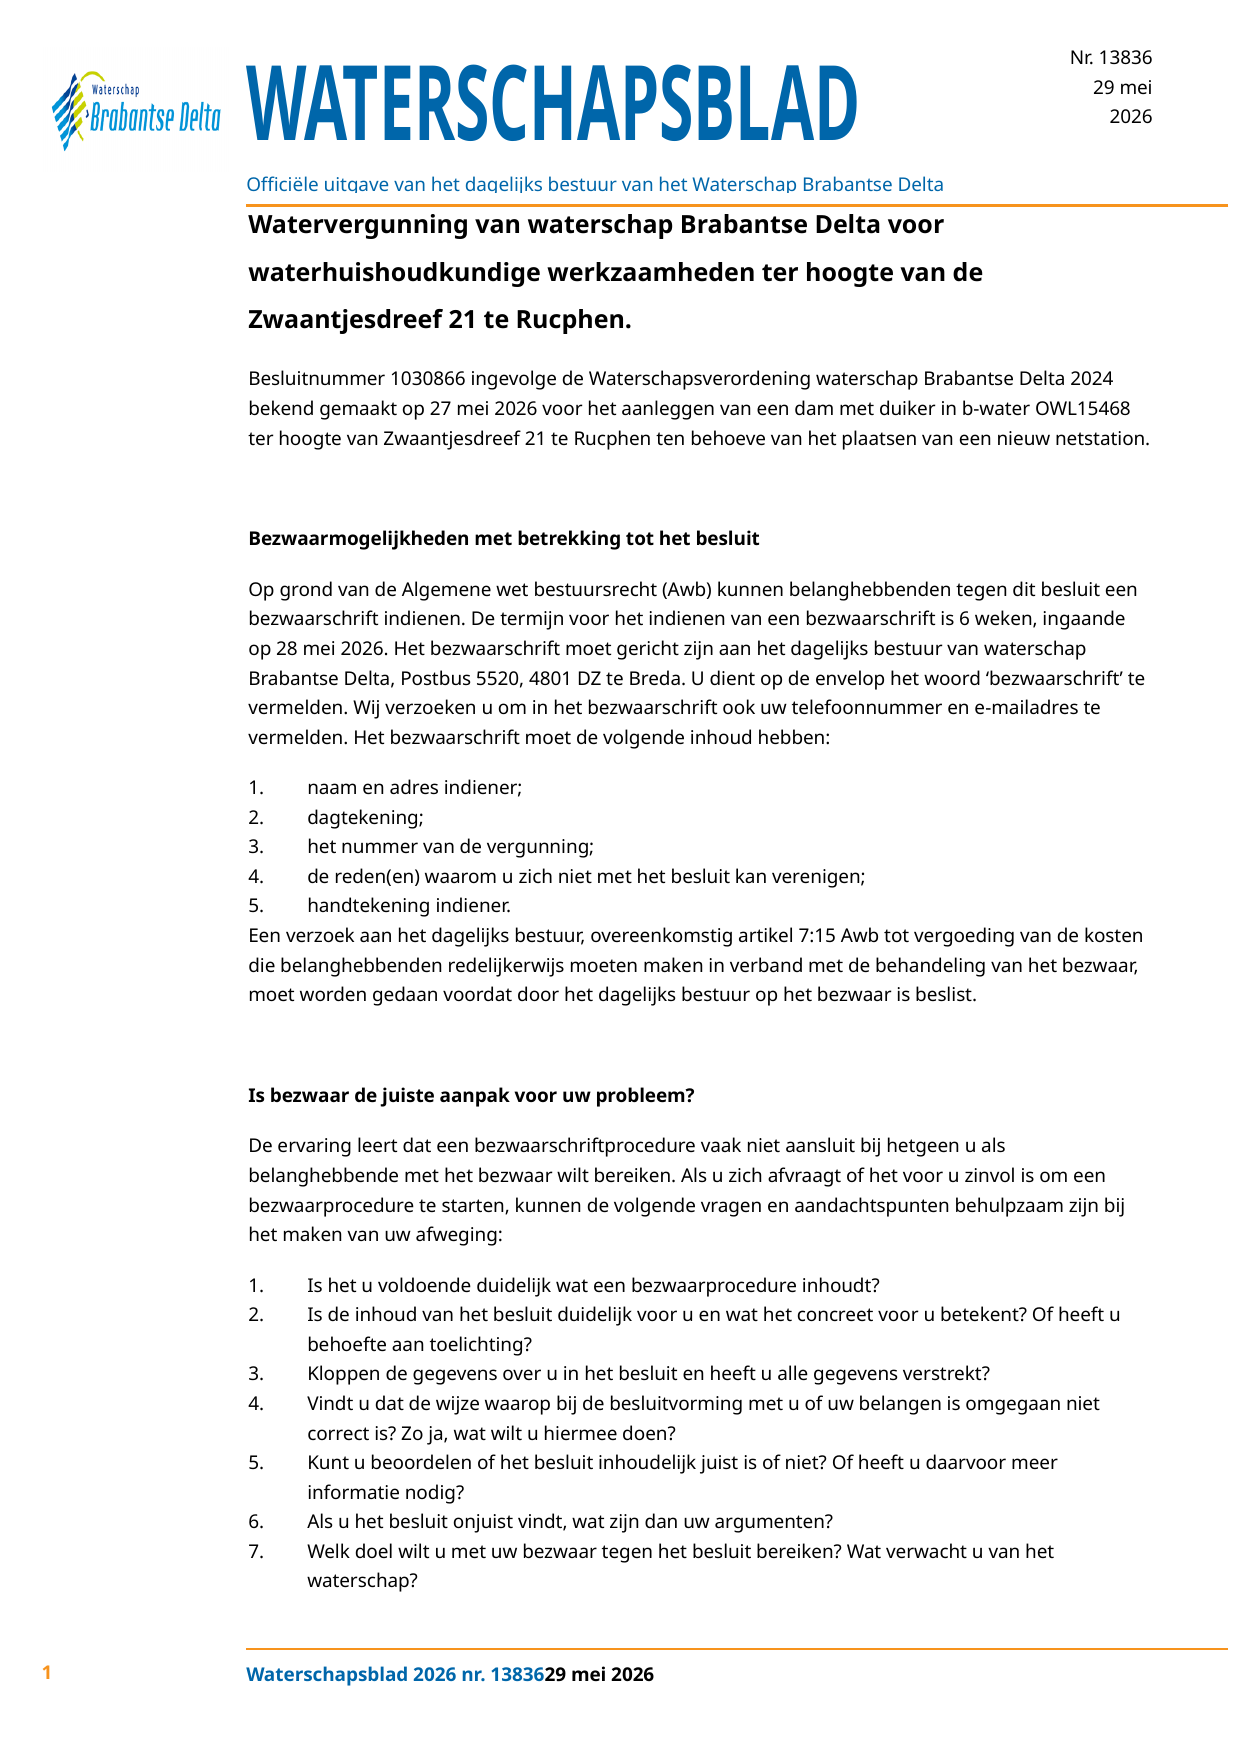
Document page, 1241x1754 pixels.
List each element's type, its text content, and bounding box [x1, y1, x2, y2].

text Besluitnummer 1030866 ingevolge de Waterschapsverordening waterschap Brabantse Delta 2024 bekend gemaakt op 27 mei 2026 voor het aanleggen van een dam met duiker in b-water OWL15468 ter hoogte van Zwaantjesdreef 21 te Rucphen ten behoeve van het plaatsen van een nieuw netstation. [248, 366, 1152, 450]
list Als u het besluit onjuist vindt, wat zijn dan uw argumenten? [248, 1508, 1152, 1534]
text De ervaring leert dat een bezwaarschriftprocedure vaak niet aansluit bij hetgeen u als belanghebbende met het bezwaar wilt bereiken. Als u zich afvraagt of het voor u zinvol is om een bezwaarprocedure te starten, kunnen de volgende vragen en aandachtspunten behulpzaam zijn bij het maken van uw afweging: [248, 1133, 1152, 1247]
list de reden(en) waarom u zich niet met het besluit kan verenigen; [248, 863, 1152, 889]
text Een verzoek aan het dagelijks bestuur, overeenkomstig artikel 7:15 Awb tot vergoeding van de kosten die belanghebbenden redelijkerwijs moeten maken in verband met de behandeling van het bezwaar, moet worden gedaan voordat door het dagelijks bestuur op het bezwaar is beslist. [248, 922, 1152, 1007]
list naam en adres indiener; [248, 774, 1152, 800]
text Is bezwaar de juiste aanpak voor uw probleem? [248, 1082, 1152, 1108]
list Kloppen de gegevens over u in het besluit en heeft u alle gegevens verstrekt? [248, 1361, 1152, 1386]
list dagtekening; [248, 804, 1152, 829]
list handtekening indiener. [248, 893, 1152, 918]
list Vindt u dat de wijze waarop bij de besluitvorming met u of uw belangen is omgegaan niet correct is? Zo ja, wat wilt u hiermee doen? [248, 1390, 1152, 1445]
list het nummer van de vergunning; [248, 833, 1152, 859]
text Bezwaarmogelijkheden met betrekking tot het besluit [248, 526, 1152, 551]
list Welk doel wilt u met uw bezwaar tegen het besluit bereiken? Wat verwacht u van het waterschap? [248, 1538, 1152, 1593]
text Watervergunning van waterschap Brabantse Delta voor waterhuishoudkundige werkzaamheden ter hoogte van de Zwaantjesdreef 21 te Rucphen. [248, 207, 1152, 336]
list Is het u voldoende duidelijk wat een bezwaarprocedure inhoudt? [248, 1272, 1152, 1297]
list Is de inhoud van het besluit duidelijk voor u en wat het concreet voor u betekent? Of heeft u behoefte aan toelichting? [248, 1301, 1152, 1357]
picture [41, 47, 231, 172]
list Kunt u beoordelen of het besluit inhoudelijk juist is of niet? Of heeft u daarvoor meer informatie nodig? [248, 1449, 1152, 1504]
text Op grond van de Algemene wet bestuursrecht (Awb) kunnen belanghebbenden tegen dit besluit een bezwaarschrift indienen. De termijn voor het indienen van een bezwaarschrift is 6 weken, ingaande op 28 mei 2026. Het bezwaarschrift moet gericht zijn aan het dagelijks bestuur van waterschap Brabantse Delta, Postbus 5520, 4801 DZ te Breda. U dient op de envelop het woord ‘bezwaarschrift’ te vermelden. Wij verzoeken u om in het bezwaarschrift ook uw telefoonnummer en e‑mailadres te vermelden. Het bezwaarschrift moet de volgende inhoud hebben: [248, 576, 1152, 749]
